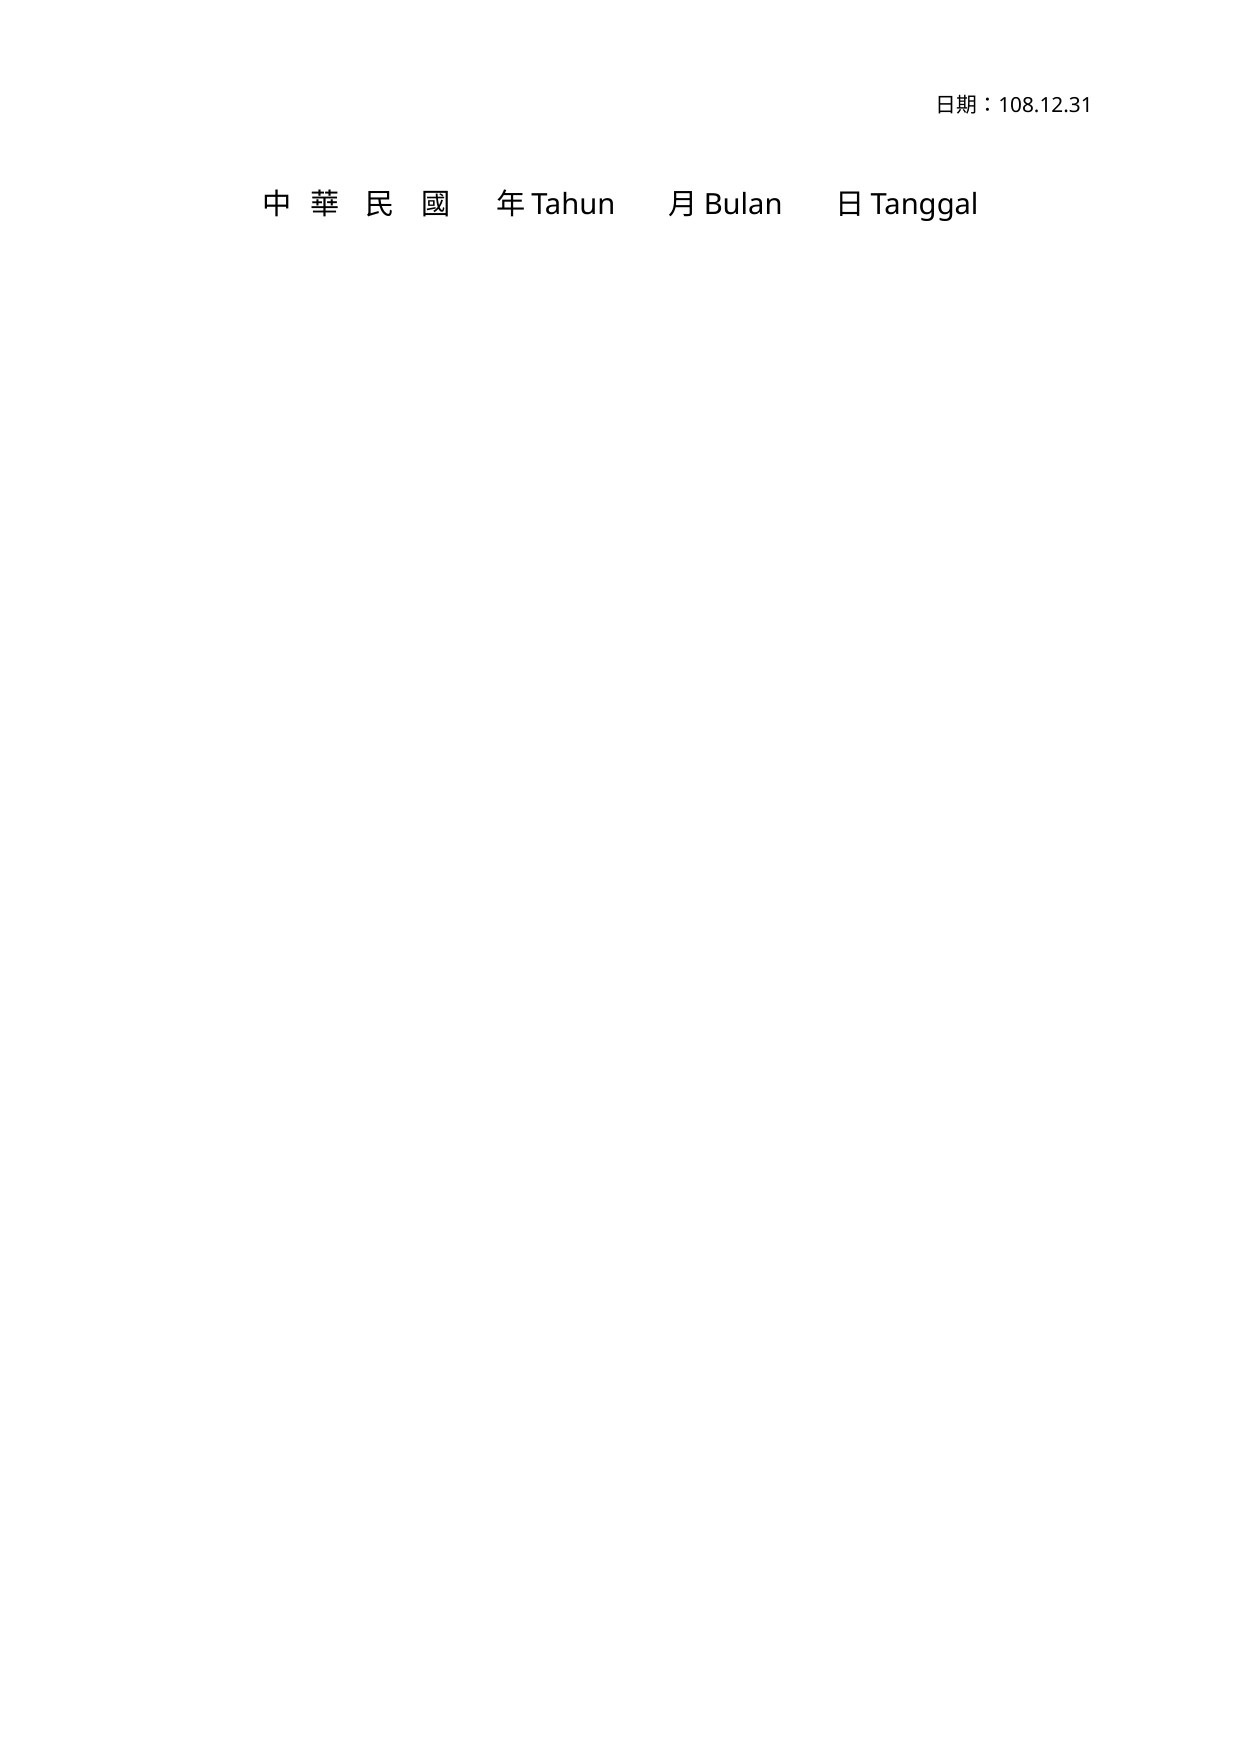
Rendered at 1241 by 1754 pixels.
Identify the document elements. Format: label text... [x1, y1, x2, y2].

text 中 華 民 國 年Tahun 月Bulan 日Tanggal [148, 164, 1092, 239]
